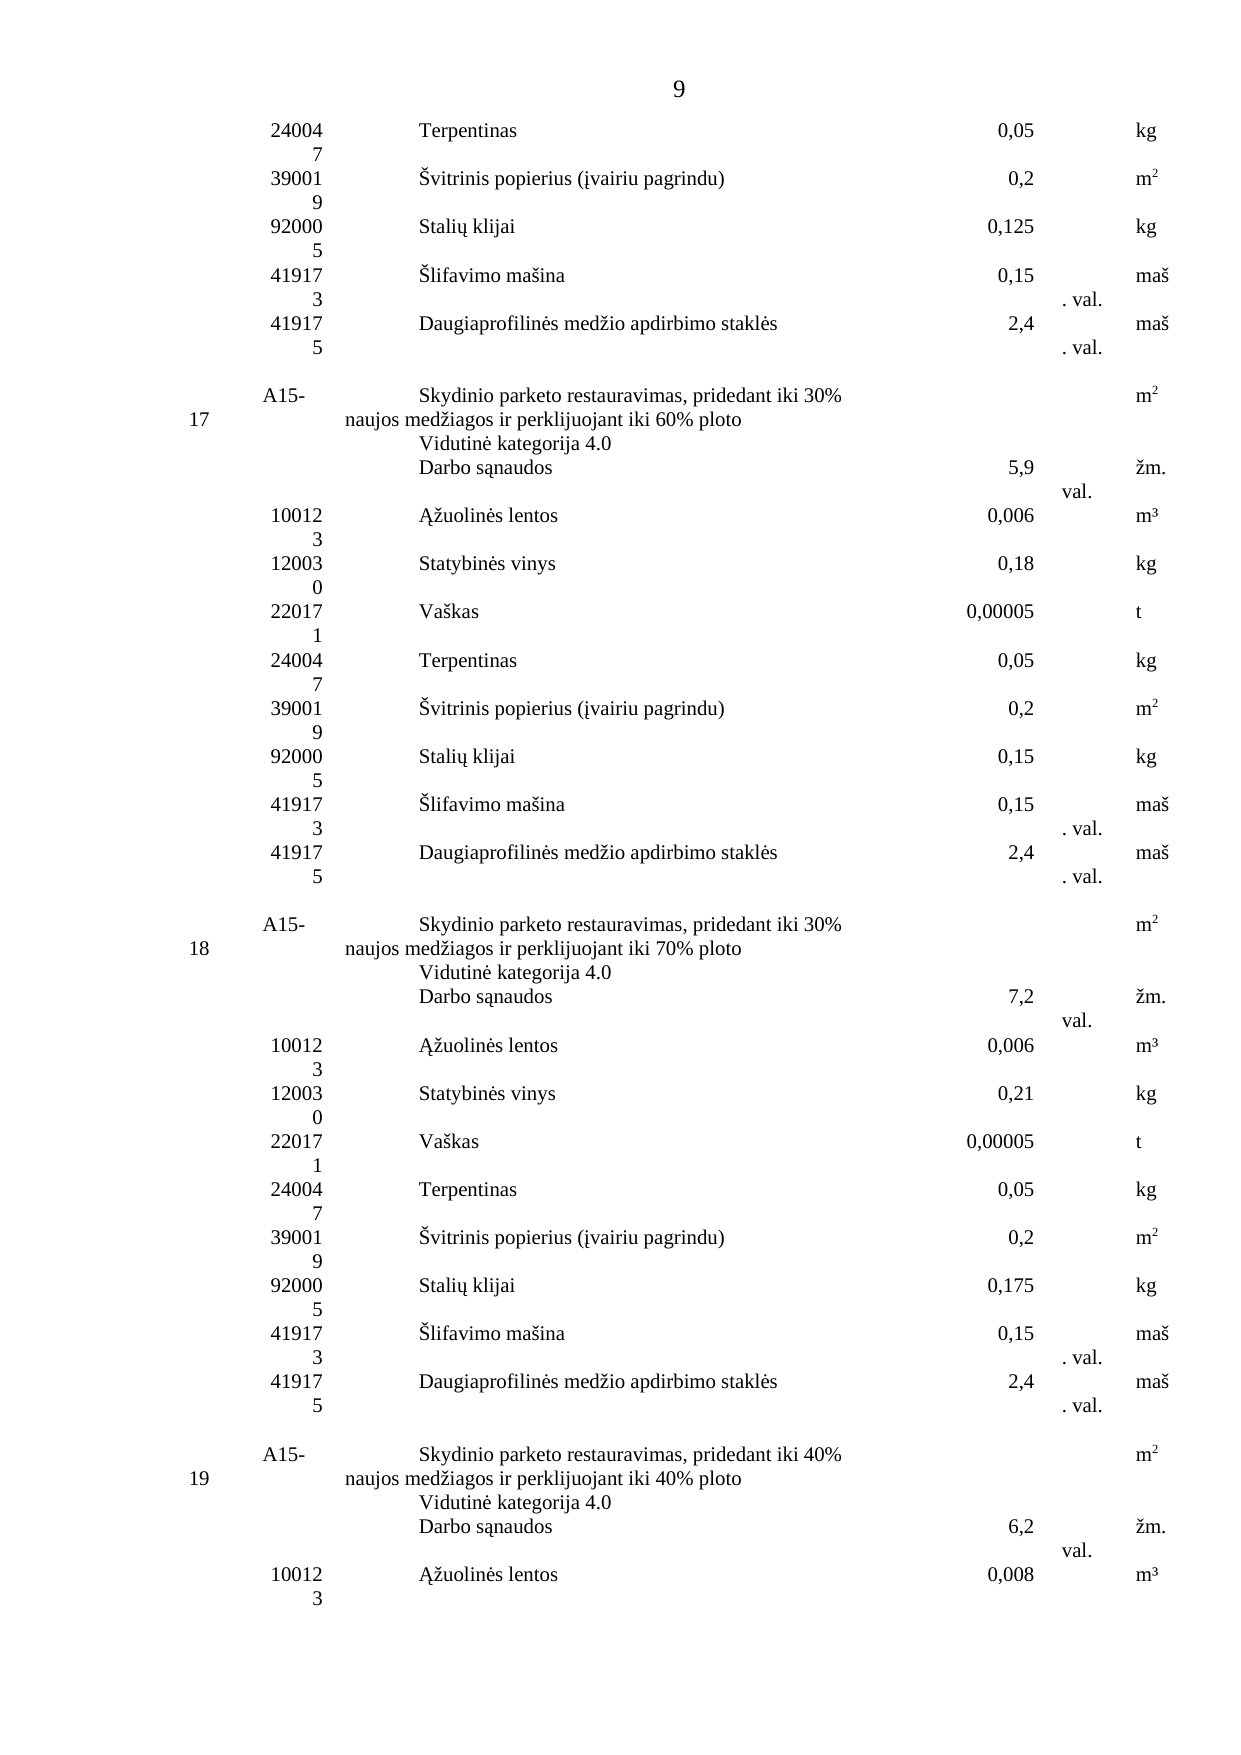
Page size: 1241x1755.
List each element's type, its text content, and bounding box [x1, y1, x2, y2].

table_cell 0,2 [875, 166, 1050, 214]
table_cell [177, 359, 334, 383]
table_cell 419175 [177, 1369, 334, 1417]
table_cell [334, 1418, 874, 1442]
table_cell 0,15 [875, 263, 1050, 311]
table_cell 0,00005 [875, 599, 1050, 647]
table_cell 0,006 [875, 503, 1050, 551]
table_cell Terpentinas [334, 118, 874, 166]
table_cell kg [1050, 214, 1181, 262]
table_cell m2 [1050, 696, 1181, 744]
table_cell [875, 1418, 1050, 1442]
table_cell 390019 [177, 696, 334, 744]
table_cell Daugiaprofilinės medžio apdirbimo staklės [334, 311, 874, 359]
table_cell [1050, 888, 1181, 912]
table_cell m³ [1050, 503, 1181, 551]
table_cell Stalių klijai [334, 1273, 874, 1321]
table_cell 0,05 [875, 118, 1050, 166]
table_cell 0,18 [875, 551, 1050, 599]
table_cell Daugiaprofilinės medžio apdirbimo staklės [334, 1369, 874, 1417]
table_cell m2 [1050, 1442, 1181, 1490]
table_cell m2 [1050, 912, 1181, 960]
table_cell 419173 [177, 1321, 334, 1369]
table_cell 120030 [177, 1081, 334, 1129]
table_cell maš. val. [1050, 263, 1181, 311]
table_cell Švitrinis popierius (įvairiu pagrindu) [334, 696, 874, 744]
table_cell 0,006 [875, 1033, 1050, 1081]
table_cell Stalių klijai [334, 744, 874, 792]
table_cell 419173 [177, 792, 334, 840]
table_cell 0,05 [875, 1177, 1050, 1225]
table_cell [177, 888, 334, 912]
table_cell 100123 [177, 1562, 334, 1610]
table_cell Darbo sąnaudos [334, 455, 874, 503]
table_cell [875, 1442, 1050, 1490]
table_cell Skydinio parketo restauravimas, pridedant iki 30% naujos medžiagos ir perklijuojant iki 70% ploto [334, 912, 874, 960]
table_cell Vidutinė kategorija 4.0 [334, 1490, 874, 1514]
table_cell Vaškas [334, 1129, 874, 1177]
table_cell maš. val. [1050, 1369, 1181, 1417]
table_cell Švitrinis popierius (įvairiu pagrindu) [334, 1225, 874, 1273]
table_cell m2 [1050, 166, 1181, 214]
table_cell 0,2 [875, 696, 1050, 744]
table_cell 100123 [177, 503, 334, 551]
table_cell Stalių klijai [334, 214, 874, 262]
table_cell [177, 1418, 334, 1442]
table_cell A15-17 [177, 383, 334, 431]
table_cell kg [1050, 744, 1181, 792]
table_cell Darbo sąnaudos [334, 984, 874, 1032]
table_cell [1050, 960, 1181, 984]
table_cell m³ [1050, 1033, 1181, 1081]
table_cell [177, 455, 334, 503]
table_cell 0,2 [875, 1225, 1050, 1273]
table_cell Terpentinas [334, 1177, 874, 1225]
table_cell 220171 [177, 599, 334, 647]
table_cell [875, 359, 1050, 383]
table_cell 0,175 [875, 1273, 1050, 1321]
table_cell Šlifavimo mašina [334, 1321, 874, 1369]
table_cell 419175 [177, 311, 334, 359]
table_cell Vidutinė kategorija 4.0 [334, 431, 874, 455]
table_cell t [1050, 1129, 1181, 1177]
table_cell Vaškas [334, 599, 874, 647]
table_cell 6,2 [875, 1514, 1050, 1562]
table_cell žm. val. [1050, 455, 1181, 503]
table_cell 240047 [177, 1177, 334, 1225]
table_cell 0,15 [875, 1321, 1050, 1369]
table_cell [177, 431, 334, 455]
table_cell 0,008 [875, 1562, 1050, 1610]
table_cell m³ [1050, 1562, 1181, 1610]
table_cell [177, 1490, 334, 1514]
table_cell A15-18 [177, 912, 334, 960]
table_cell 2,4 [875, 840, 1050, 888]
table_cell 390019 [177, 1225, 334, 1273]
table_cell [875, 1490, 1050, 1514]
table_cell kg [1050, 1081, 1181, 1129]
table_cell Darbo sąnaudos [334, 1514, 874, 1562]
table_cell Vidutinė kategorija 4.0 [334, 960, 874, 984]
table_cell 240047 [177, 648, 334, 696]
table_cell Skydinio parketo restauravimas, pridedant iki 40% naujos medžiagos ir perklijuojant iki 40% ploto [334, 1442, 874, 1490]
table_cell maš. val. [1050, 792, 1181, 840]
table_cell [1050, 431, 1181, 455]
table_cell Ąžuolinės lentos [334, 1033, 874, 1081]
table_cell [875, 431, 1050, 455]
table_cell [875, 960, 1050, 984]
table_cell 7,2 [875, 984, 1050, 1032]
table_cell kg [1050, 551, 1181, 599]
table_cell kg [1050, 648, 1181, 696]
table_cell 240047 [177, 118, 334, 166]
table_cell kg [1050, 1273, 1181, 1321]
table_cell 0,00005 [875, 1129, 1050, 1177]
table_cell 5,9 [875, 455, 1050, 503]
table_cell t [1050, 599, 1181, 647]
table_cell Daugiaprofilinės medžio apdirbimo staklės [334, 840, 874, 888]
table_cell 100123 [177, 1033, 334, 1081]
table_cell [875, 888, 1050, 912]
table_cell 0,05 [875, 648, 1050, 696]
table_cell 419175 [177, 840, 334, 888]
table_cell 920005 [177, 214, 334, 262]
table_cell Skydinio parketo restauravimas, pridedant iki 30% naujos medžiagos ir perklijuojant iki 60% ploto [334, 383, 874, 431]
table_cell 0,125 [875, 214, 1050, 262]
table_cell 2,4 [875, 311, 1050, 359]
table_cell [334, 888, 874, 912]
table_cell 920005 [177, 1273, 334, 1321]
table_cell maš. val. [1050, 1321, 1181, 1369]
table_cell 920005 [177, 744, 334, 792]
table_cell [1050, 1490, 1181, 1514]
table_cell [1050, 1418, 1181, 1442]
table_cell 390019 [177, 166, 334, 214]
table_cell 220171 [177, 1129, 334, 1177]
table_cell žm. val. [1050, 984, 1181, 1032]
table_cell Statybinės vinys [334, 1081, 874, 1129]
table_cell kg [1050, 118, 1181, 166]
table_cell [177, 1514, 334, 1562]
table_cell [177, 960, 334, 984]
table_cell žm. val. [1050, 1514, 1181, 1562]
table_cell 0,15 [875, 744, 1050, 792]
table_cell 419173 [177, 263, 334, 311]
table_cell Švitrinis popierius (įvairiu pagrindu) [334, 166, 874, 214]
table_cell maš. val. [1050, 311, 1181, 359]
table_cell Šlifavimo mašina [334, 792, 874, 840]
table_cell 2,4 [875, 1369, 1050, 1417]
table_cell 0,21 [875, 1081, 1050, 1129]
table_cell Terpentinas [334, 648, 874, 696]
table_cell [177, 984, 334, 1032]
table_cell maš. val. [1050, 840, 1181, 888]
table_cell Statybinės vinys [334, 551, 874, 599]
table_cell Ąžuolinės lentos [334, 503, 874, 551]
table_cell m2 [1050, 1225, 1181, 1273]
table_cell [875, 912, 1050, 960]
table_cell [334, 359, 874, 383]
table_cell 0,15 [875, 792, 1050, 840]
table_cell m2 [1050, 383, 1181, 431]
table_cell Šlifavimo mašina [334, 263, 874, 311]
table_cell kg [1050, 1177, 1181, 1225]
table_cell [1050, 359, 1181, 383]
table_cell 120030 [177, 551, 334, 599]
table_cell A15-19 [177, 1442, 334, 1490]
table_cell [875, 383, 1050, 431]
table_cell Ąžuolinės lentos [334, 1562, 874, 1610]
